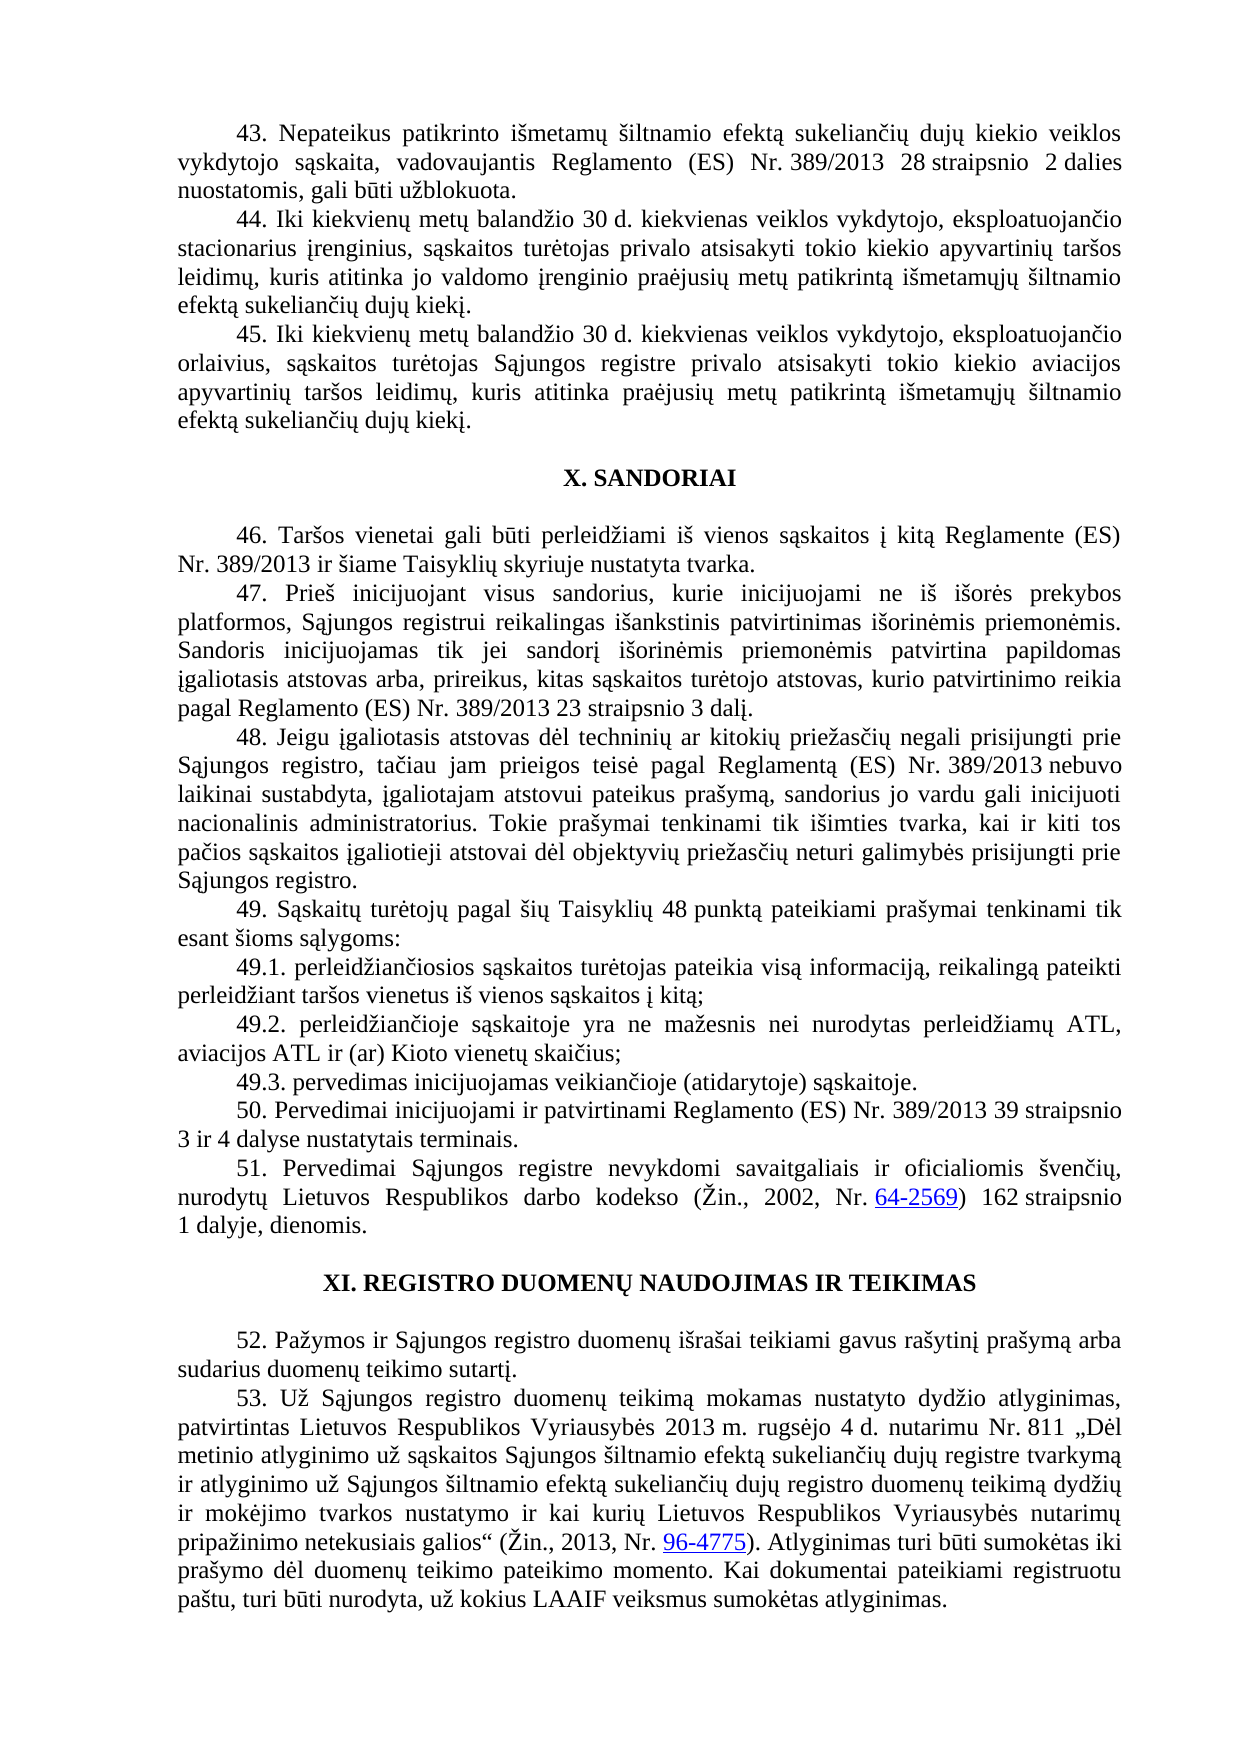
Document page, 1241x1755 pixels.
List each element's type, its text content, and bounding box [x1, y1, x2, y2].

text 49.2. perleidžiančioje sąskaitoje yra ne mažesnis nei nurodytas perleidžiamų ATL, aviacijos ATL ir (ar) Kioto vienetų skaičius; [177, 1009, 1122, 1067]
text 50. Pervedimai inicijuojami ir patvirtinami Reglamento (ES) Nr. 389/2013 39 straipsnio 3 ir 4 dalyse nustatytais terminais. [177, 1096, 1122, 1153]
text 44. Iki kiekvienų metų balandžio 30 d. kiekvienas veiklos vykdytojo, eksploatuojančio stacionarius įrenginius, sąskaitos turėtojas privalo atsisakyti tokio kiekio apyvartinių taršos leidimų, kuris atitinka jo valdomo įrenginio praėjusių metų patikrintą išmetamųjų šiltnamio efektą sukeliančių dujų kiekį. [177, 204, 1122, 319]
text X. SANDORIAI [177, 463, 1122, 492]
text 52. Pažymos ir Sąjungos registro duomenų išrašai teikiami gavus rašytinį prašymą arba sudarius duomenų teikimo sutartį. [177, 1326, 1122, 1383]
text XI. REGISTRO DUOMENŲ NAUDOJIMAS IR TEIKIMAS [177, 1268, 1122, 1297]
text 53. Už Sąjungos registro duomenų teikimą mokamas nustatyto dydžio atlyginimas, patvirtintas Lietuvos Respublikos Vyriausybės 2013 m. rugsėjo 4 d. nutarimu Nr. 811 „Dėl metinio atlyginimo už sąskaitos Sąjungos šiltnamio efektą sukeliančių dujų registre tvarkymą ir atlyginimo už Sąjungos šiltnamio efektą sukeliančių dujų registro duomenų teikimą dydžių ir mokėjimo tvarkos nustatymo ir kai kurių Lietuvos Respublikos Vyriausybės nutarimų pripažinimo netekusiais galios“ (Žin., 2013, Nr. 96-4775). Atlyginimas turi būti sumokėtas iki prašymo dėl duomenų teikimo pateikimo momento. Kai dokumentai pateikiami registruotu paštu, turi būti nurodyta, už kokius LAAIF veiksmus sumokėtas atlyginimas. [177, 1383, 1122, 1613]
text 48. Jeigu įgaliotasis atstovas dėl techninių ar kitokių priežasčių negali prisijungti prie Sąjungos registro, tačiau jam prieigos teisė pagal Reglamentą (ES) Nr. 389/2013 nebuvo laikinai sustabdyta, įgaliotajam atstovui pateikus prašymą, sandorius jo vardu gali inicijuoti nacionalinis administratorius. Tokie prašymai tenkinami tik išimties tvarka, kai ir kiti tos pačios sąskaitos įgaliotieji atstovai dėl objektyvių priežasčių neturi galimybės prisijungti prie Sąjungos registro. [177, 722, 1122, 894]
text 49.1. perleidžiančiosios sąskaitos turėtojas pateikia visą informaciją, reikalingą pateikti perleidžiant taršos vienetus iš vienos sąskaitos į kitą; [177, 952, 1122, 1009]
text 51. Pervedimai Sąjungos registre nevykdomi savaitgaliais ir oficialiomis švenčių, nurodytų Lietuvos Respublikos darbo kodekso (Žin., 2002, Nr. 64-2569) 162 straipsnio 1 dalyje, dienomis. [177, 1153, 1122, 1239]
text 43. Nepateikus patikrinto išmetamų šiltnamio efektą sukeliančių dujų kiekio veiklos vykdytojo sąskaita, vadovaujantis Reglamento (ES) Nr. 389/2013 28 straipsnio 2 dalies nuostatomis, gali būti užblokuota. [177, 118, 1122, 204]
text 49. Sąskaitų turėtojų pagal šių Taisyklių 48 punktą pateikiami prašymai tenkinami tik esant šioms sąlygoms: [177, 894, 1122, 952]
text 45. Iki kiekvienų metų balandžio 30 d. kiekvienas veiklos vykdytojo, eksploatuojančio orlaivius, sąskaitos turėtojas Sąjungos registre privalo atsisakyti tokio kiekio aviacijos apyvartinių taršos leidimų, kuris atitinka praėjusių metų patikrintą išmetamųjų šiltnamio efektą sukeliančių dujų kiekį. [177, 319, 1122, 434]
text 49.3. pervedimas inicijuojamas veikiančioje (atidarytoje) sąskaitoje. [177, 1067, 1122, 1096]
text 47. Prieš inicijuojant visus sandorius, kurie inicijuojami ne iš išorės prekybos platformos, Sąjungos registrui reikalingas išankstinis patvirtinimas išorinėmis priemonėmis. Sandoris inicijuojamas tik jei sandorį išorinėmis priemonėmis patvirtina papildomas įgaliotasis atstovas arba, prireikus, kitas sąskaitos turėtojo atstovas, kurio patvirtinimo reikia pagal Reglamento (ES) Nr. 389/2013 23 straipsnio 3 dalį. [177, 578, 1122, 722]
text 46. Taršos vienetai gali būti perleidžiami iš vienos sąskaitos į kitą Reglamente (ES) Nr. 389/2013 ir šiame Taisyklių skyriuje nustatyta tvarka. [177, 521, 1122, 578]
